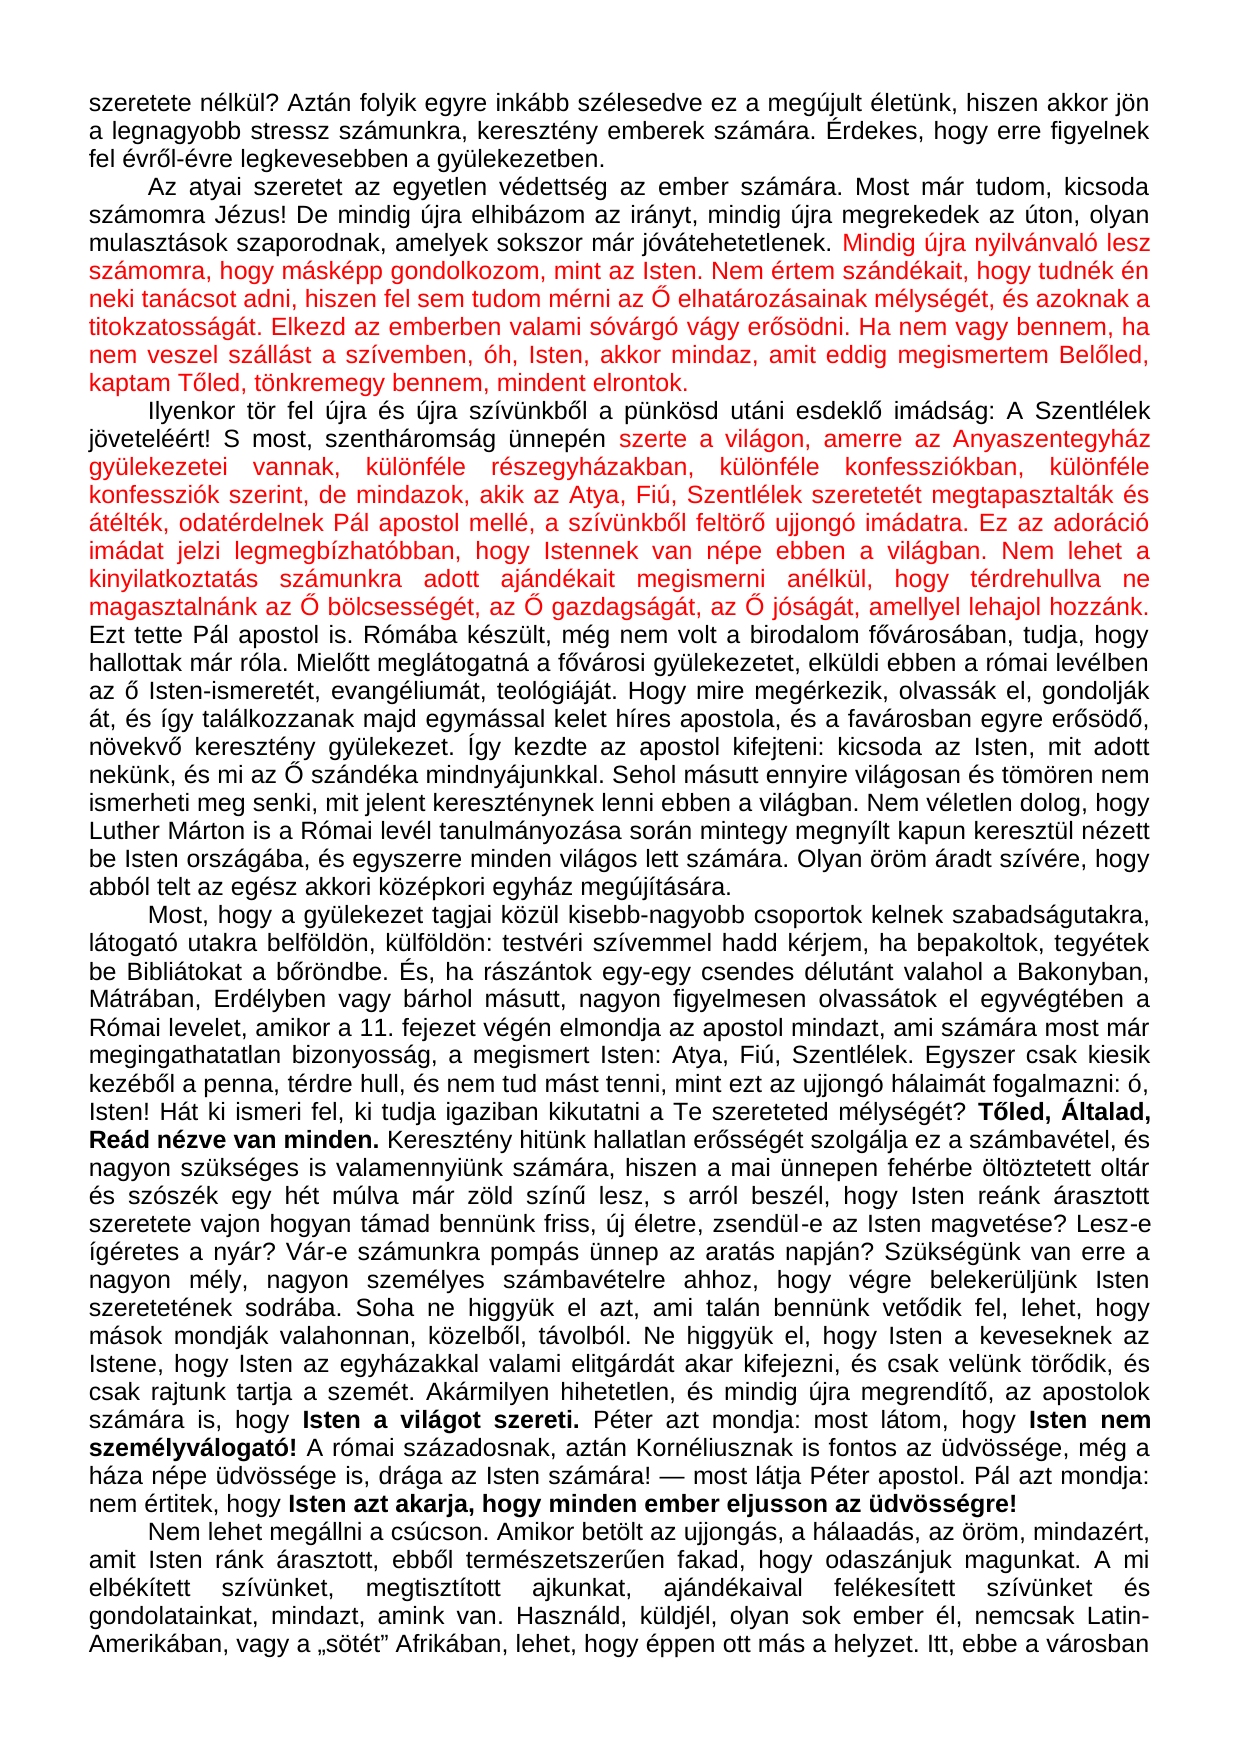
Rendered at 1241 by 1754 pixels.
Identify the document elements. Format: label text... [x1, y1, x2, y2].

text Az atyai szeretet az egyetlen védettség az ember számára. Most már tudom, kicsoda számomra Jézus! De mindig újra elhibázom az irányt, mindig újra megrekedek az úton, olyan mulasztások szaporodnak, amelyek sokszor már jóvátehetetlenek. Mindig újra nyilvánvaló lesz számomra, hogy másképp gondolkozom, mint az Isten. Nem értem szándékait, hogy tudnék én neki tanácsot adni, hiszen fel sem tudom mérni az Ő elhatározásainak mélységét, és azoknak a titokzatosságát. Elkezd az emberben valami sóvárgó vágy erősödni. Ha nem vagy bennem, ha nem veszel szállást a szívemben, óh, Isten, akkor mindaz, amit eddig megismertem Belőled, kaptam Tőled, tönkremegy bennem, mindent elrontok. [88, 173, 1152, 397]
text Nem lehet megállni a csúcson. Amikor betölt az ujjongás, a hálaadás, az öröm, mindazért, amit Isten ránk árasztott, ebből természetszerűen fakad, hogy odaszánjuk magunkat. A mi elbékített szívünket, megtisztított ajkunkat, ajándékaival felékesített szívünket és gondolatainkat, mindazt, amink van. Használd, küldjél, olyan sok ember él, nemcsak Latin-Amerikában, vagy a „sötét” Afrikában, lehet, hogy éppen ott más a helyzet. Itt, ebbe a városban [88, 1518, 1152, 1658]
text Most, hogy a gyülekezet tagjai közül kisebb-nagyobb csoportok kelnek szabadságutakra, látogató utakra belföldön, külföldön: testvéri szívemmel hadd kérjem, ha bepakoltok, tegyétek be Bibliátokat a bőröndbe. És, ha rászántok egy-egy csendes délutánt valahol a Bakonyban, Mátrában, Erdélyben vagy bárhol másutt, nagyon figyelmesen olvassátok el egyvégtében a Római levelet, amikor a 11. fejezet végén elmondja az apostol mindazt, ami számára most már megingathatatlan bizonyosság, a megismert Isten: Atya, Fiú, Szentlélek. Egyszer csak kiesik kezéből a penna, térdre hull, és nem tud mást tenni, mint ezt az ujjongó hálaimát fogalmazni: ó, Isten! Hát ki ismeri fel, ki tudja igaziban kikutatni a Te szereteted mélységét? Tőled, Általad, Reád nézve van minden. Keresztény hitünk hallatlan erősségét szolgálja ez a számbavétel, és nagyon szükséges is valamennyiünk számára, hiszen a mai ünnepen fehérbe öltöztetett oltár és szószék egy hét múlva már zöld színű lesz, s arról beszél, hogy Isten reánk árasztott szeretete vajon hogyan támad bennünk friss, új életre, zsendül‑e az Isten magvetése? Lesz‑e ígéretes a nyár? Vár‑e számunkra pompás ünnep az aratás napján? Szükségünk van erre a nagyon mély, nagyon személyes számbavételre ahhoz, hogy végre belekerüljünk Isten szeretetének sodrába. Soha ne higgyük el azt, ami talán bennünk vetődik fel, lehet, hogy mások mondják valahonnan, közelből, távolból. Ne higgyük el, hogy Isten a keveseknek az Istene, hogy Isten az egyházakkal valami elitgárdát akar kifejezni, és csak velünk törődik, és csak rajtunk tartja a szemét. Akármilyen hihetetlen, és mindig újra megrendítő, az apostolok számára is, hogy Isten a világot szereti. Péter azt mondja: most látom, hogy Isten nem személyválogató! A római századosnak, aztán Kornéliusznak is fontos az üdvössége, még a háza népe üdvössége is, drága az Isten számára! — most látja Péter apostol. Pál azt mondja: nem értitek, hogy Isten azt akarja, hogy minden ember eljusson az üdvösségre! [88, 901, 1152, 1518]
text Ilyenkor tör fel újra és újra szívünkből a pünkösd utáni esdeklő imádság: A Szentlélek jöveteléért! S most, szentháromság ünnepén szerte a világon, amerre az Anyaszentegyház gyülekezetei vannak, különféle részegyházakban, különféle konfessziókban, különféle konfessziók szerint, de mindazok, akik az Atya, Fiú, Szentlélek szeretetét megtapasztalták és átélték, odatérdelnek Pál apostol mellé, a szívünkből feltörő ujjongó imádatra. Ez az adoráció imádat jelzi legmegbízhatóbban, hogy Istennek van népe ebben a világban. Nem lehet a kinyilatkoztatás számunkra adott ajándékait megismerni anélkül, hogy térdrehullva ne magasztalnánk az Ő bölcsességét, az Ő gazdagságát, az Ő jóságát, amellyel lehajol hozzánk. Ezt tette Pál apostol is. Rómába készült, még nem volt a birodalom fővárosában, tudja, hogy hallottak már róla. Mielőtt meglátogatná a fővárosi gyülekezetet, elküldi ebben a római levélben az ő Isten-ismeretét, evangéliumát, teológiáját. Hogy mire megérkezik, olvassák el, gondolják át, és így találkozzanak majd egymással kelet híres apostola, és a favárosban egyre erősödő, növekvő keresztény gyülekezet. Így kezdte az apostol kifejteni: kicsoda az Isten, mit adott nekünk, és mi az Ő szándéka mindnyájunkkal. Sehol másutt ennyire világosan és tömören nem ismerheti meg senki, mit jelent kereszténynek lenni ebben a világban. Nem véletlen dolog, hogy Luther Márton is a Római levél tanulmányozása során mintegy megnyílt kapun keresztül nézett be Isten országába, és egyszerre minden világos lett számára. Olyan öröm áradt szívére, hogy abból telt az egész akkori középkori egyház megújítására. [88, 397, 1152, 901]
text szeretete nélkül? Aztán folyik egyre inkább szélesedve ez a megújult életünk, hiszen akkor jön a legnagyobb stressz számunkra, keresztény emberek számára. Érdekes, hogy erre figyelnek fel évről-évre legkevesebben a gyülekezetben. [88, 88, 1152, 173]
